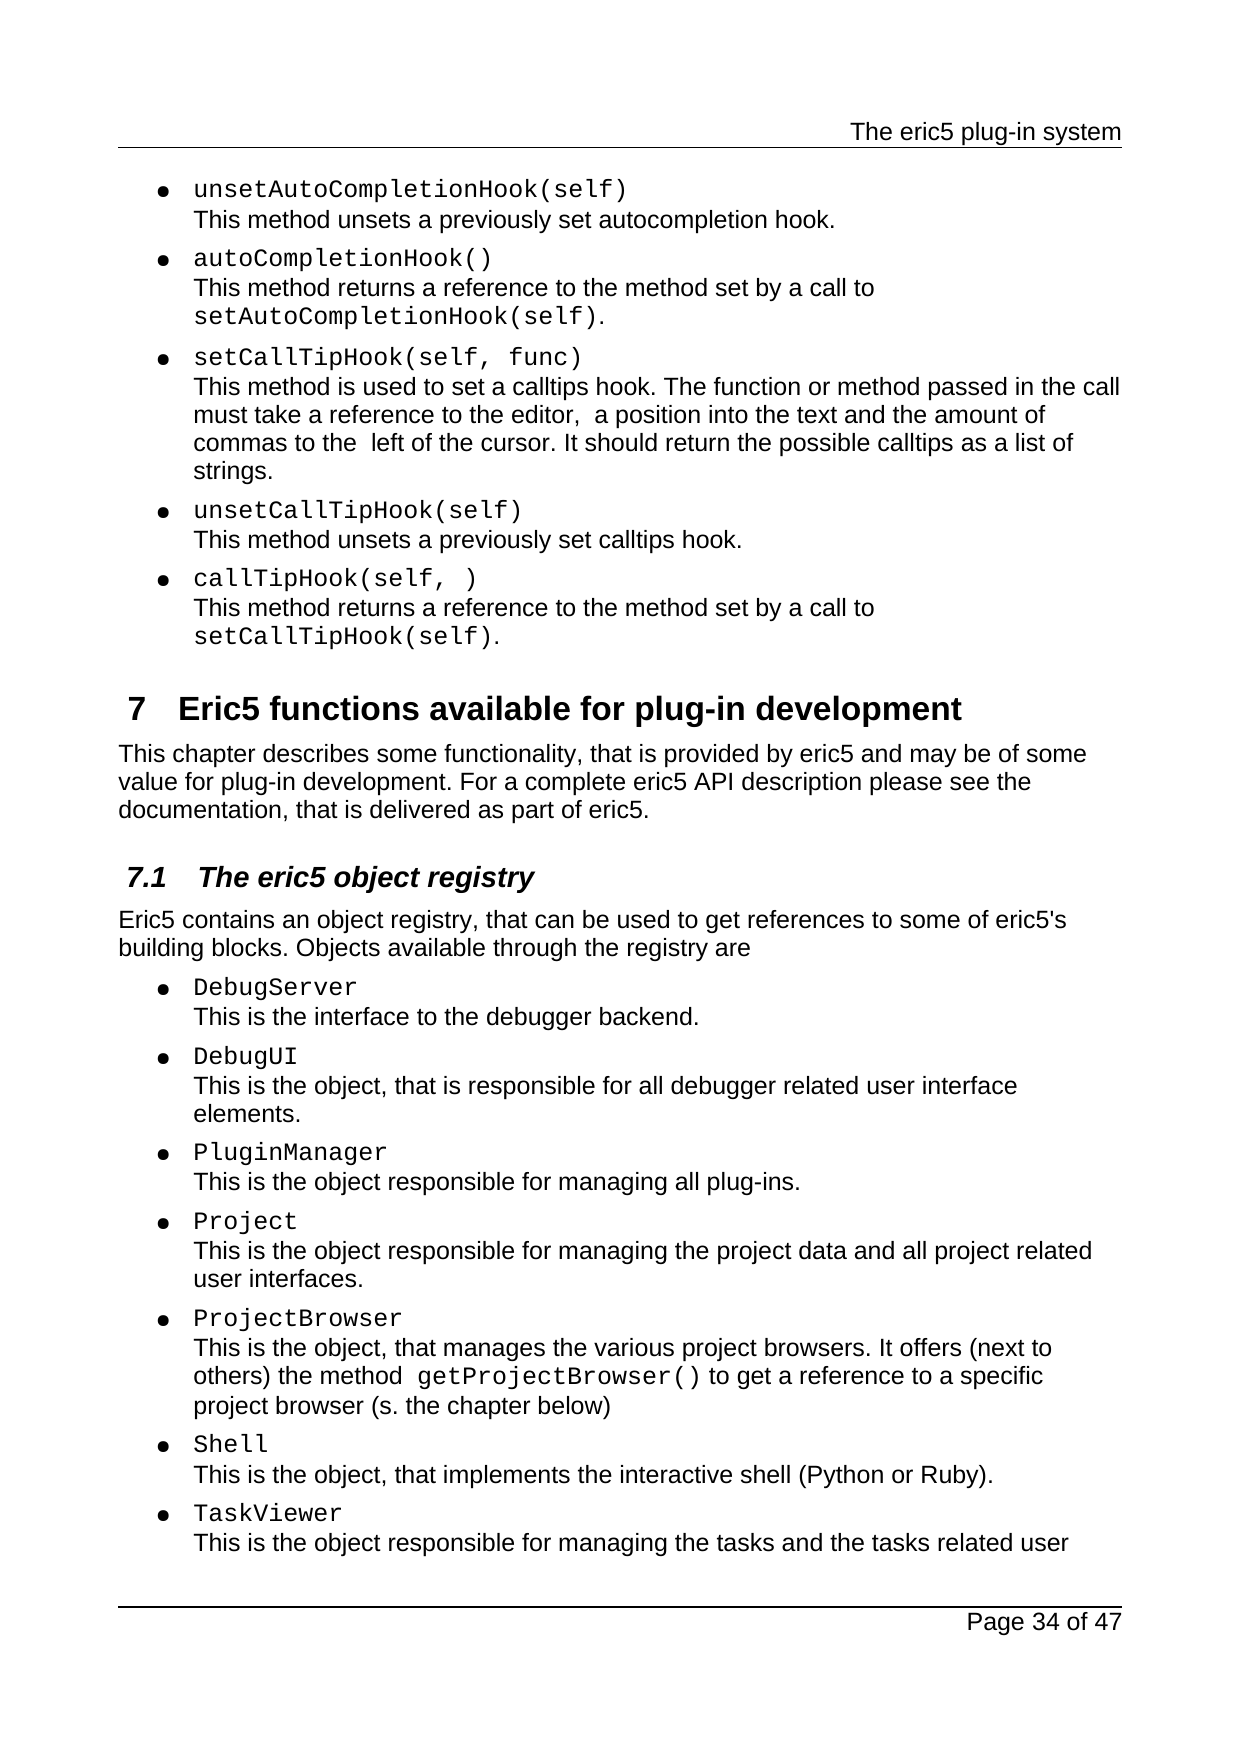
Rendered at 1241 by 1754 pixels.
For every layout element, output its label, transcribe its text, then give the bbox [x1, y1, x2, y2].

list ProjectBrowser This is the object, that manages the various project browsers. It offers (next to others) the method getProjectBrowser() to get a reference to a specific project browser (s. the chapter below) [156, 1305, 1122, 1419]
subtitle The eric5 object registry [118, 861, 1122, 894]
list DebugServer This is the interface to the debugger backend. [156, 974, 1122, 1031]
list PluginManager This is the object responsible for managing all plug-ins. [156, 1140, 1122, 1196]
list autoCompletionHook() This method returns a reference to the method set by a call to setAutoCompletionHook(self). [156, 246, 1122, 332]
subtitle Eric5 functions available for plug-in development [118, 690, 1122, 727]
text This chapter describes some functionality, that is provided by eric5 and may be of some value for plug-in development. For a complete eric5 API description please see the documentation, that is delivered as part of eric5. [118, 740, 1122, 823]
list DebugUI This is the object, that is responsible for all debugger related user interface elements. [156, 1043, 1122, 1127]
list setCallTipHook(self, func) This method is used to set a calltips hook. The function or method passed in the call must take a reference to the editor, a position into the text and the amount of commas to the left of the cursor. It should return the possible calltips as a list of strings. [156, 345, 1122, 485]
list callTipHook(self, ) This method returns a reference to the method set by a call to setCallTipHook(self). [156, 566, 1122, 652]
list unsetAutoCompletionHook(self) This method unsets a previously set autocompletion hook. [156, 177, 1122, 233]
text Eric5 contains an object registry, that can be used to get references to some of eric5's building blocks. Objects available through the registry are [118, 906, 1122, 962]
list TaskViewer This is the object responsible for managing the tasks and the tasks related user [156, 1501, 1122, 1557]
list unsetCallTipHook(self) This method unsets a previously set calltips hook. [156, 497, 1122, 553]
list Project This is the object responsible for managing the project data and all project related user interfaces. [156, 1209, 1122, 1293]
list Shell This is the object, that implements the interactive shell (Python or Ruby). [156, 1432, 1122, 1488]
